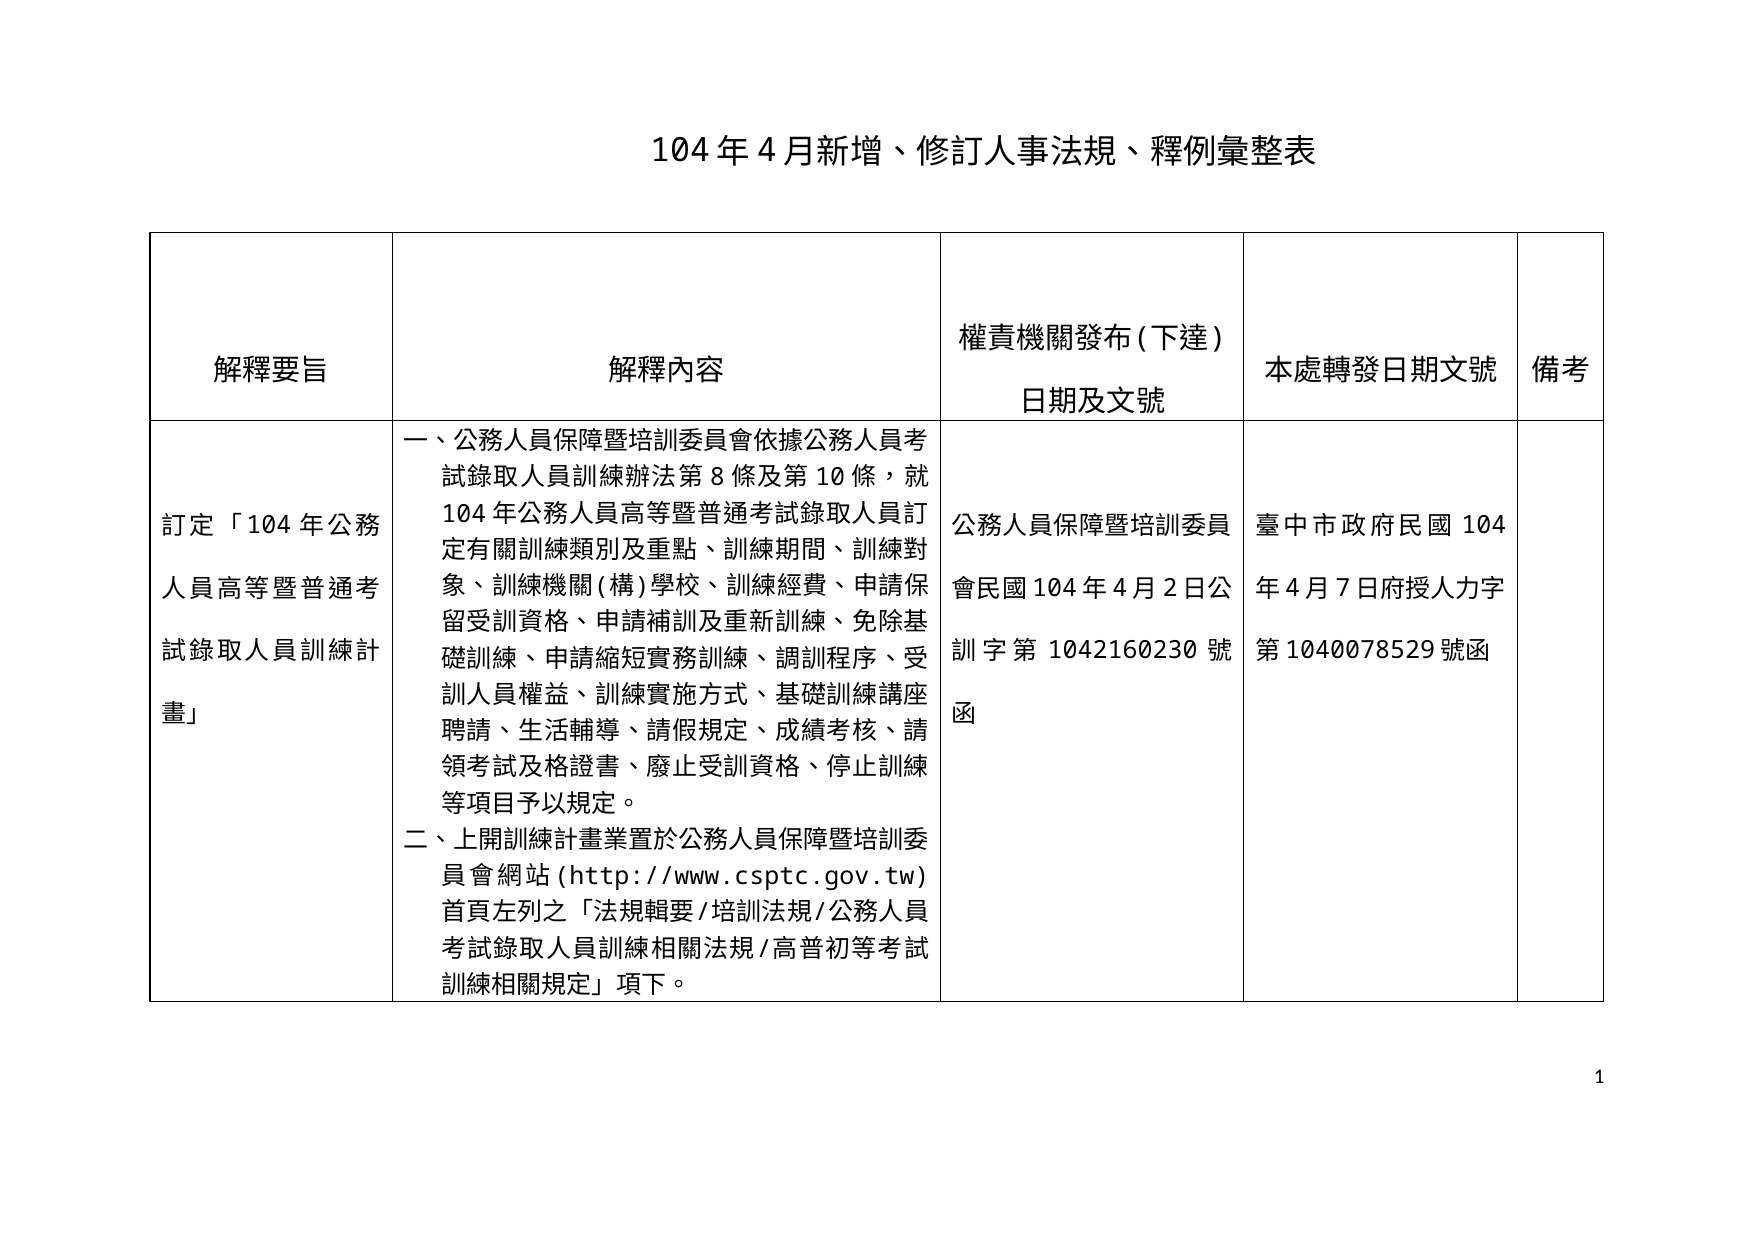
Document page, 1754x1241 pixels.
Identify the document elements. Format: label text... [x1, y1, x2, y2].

table_header 權責機關發布(下達)日期及文號 [941, 233, 1243, 419]
table_cell 公務人員保障暨培訓委員會民國104年4月2日公訓字第1042160230號函 [941, 421, 1243, 1001]
table_cell 訂定「104年公務人員高等暨普通考試錄取人員訓練計畫」 [151, 421, 392, 1001]
table_header 備考 [1518, 233, 1603, 419]
table_header 解釋要旨 [151, 233, 392, 419]
table_cell [1518, 421, 1603, 1001]
table_cell 一、公務人員保障暨培訓委員會依據公務人員考試錄取人員訓練辦法第8條及第10條，就104年公務人員高等暨普通考試錄取人員訂定有關訓練類別及重點、訓練期間、訓練對象、訓練機關(構)學校、訓練經費、申請保留受訓資格、申請補訓及重新訓練、免除基礎訓練、申請縮短實務訓練、調訓程序、受訓人員權益、訓練實施方式、基礎訓練講座聘請、生活輔導、請假規定、成績考核、請領考試及格證書、廢止受訓資格、停止訓練等項目予以規定。 二、上開訓練計畫業置於公務人員保障暨培訓委員會網站(http://www.csptc.gov.tw)首頁左列之「法規輯要/培訓法規/公務人員考試錄取人員訓練相關法規/高普初等考試訓練相關規定」項下。 [393, 421, 940, 1001]
table_header 解釋內容 [393, 233, 940, 419]
text 104年4月新增、修訂人事法規、釋例彙整表 [150, 107, 1604, 169]
table_cell 臺中市政府民國104年4月7日府授人力字第1040078529號函 [1244, 421, 1517, 1001]
table_header 本處轉發日期文號 [1244, 233, 1517, 419]
